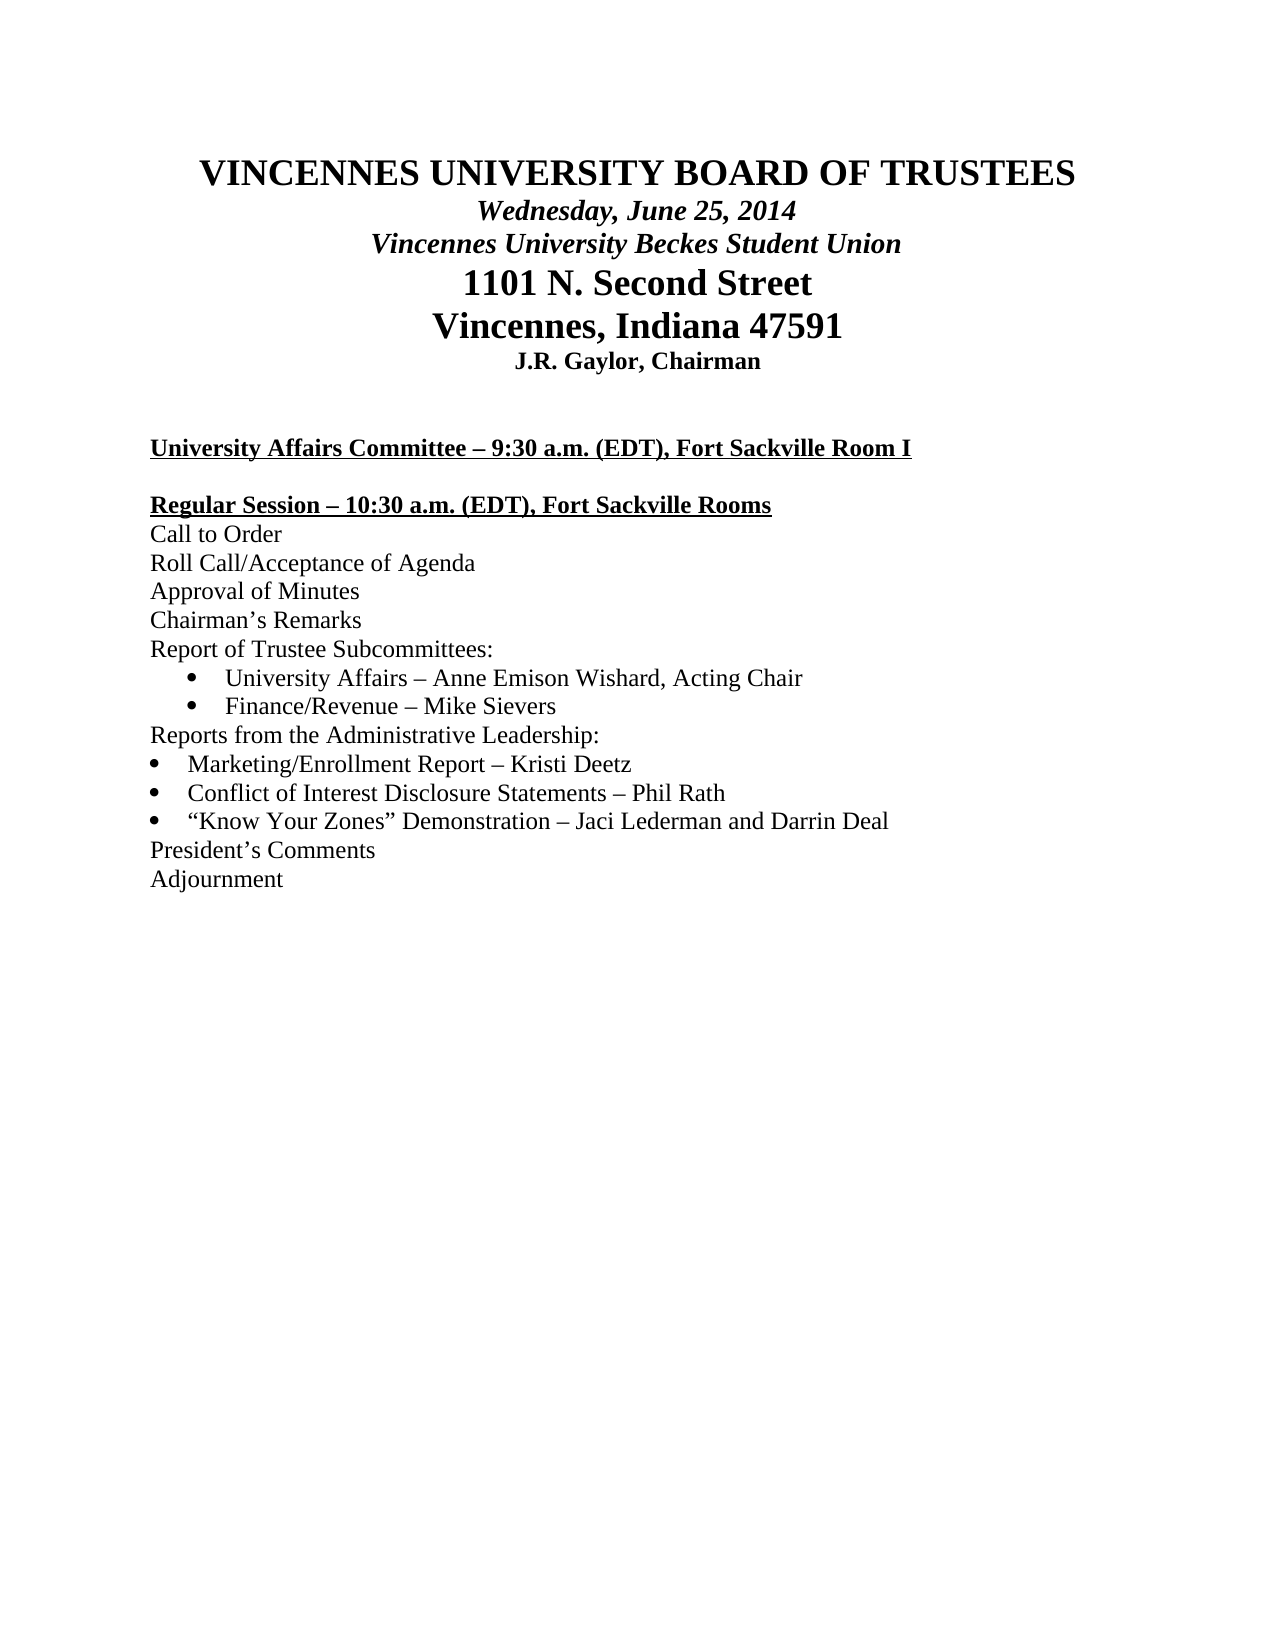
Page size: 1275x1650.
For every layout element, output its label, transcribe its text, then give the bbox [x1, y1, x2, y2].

text J.R. Gaylor, Chairman [150, 346, 1125, 375]
text Call to Order [150, 519, 1125, 548]
text Regular Session – 10:30 a.m. (EDT), Fort Sackville Rooms [150, 490, 1125, 519]
title Vincennes, Indiana 47591 [150, 303, 1125, 346]
text Approval of Minutes [150, 576, 1125, 605]
title 1101 N. Second Street [150, 260, 1125, 303]
text Report of Trustee Subcommittees: [150, 634, 1125, 663]
text Roll Call/Acceptance of Agenda [150, 548, 1125, 576]
subtitle Vincennes University Beckes Student Union [150, 227, 1125, 260]
list University Affairs – Anne Emison Wishard, Acting Chair [187, 663, 1125, 691]
text University Affairs Committee – 9:30 a.m. (EDT), Fort Sackville Room I [150, 433, 1125, 461]
text Chairman’s Remarks [150, 605, 1125, 634]
subtitle Wednesday, June 25, 2014 [150, 193, 1125, 227]
text President’s Comments [150, 835, 1125, 864]
title VINCENNES UNIVERSITY BOARD OF TRUSTEES [150, 150, 1125, 193]
list Conflict of Interest Disclosure Statements – Phil Rath [150, 778, 1125, 806]
text Adjournment [150, 864, 1125, 893]
text Reports from the Administrative Leadership: [150, 720, 1125, 749]
list Marketing/Enrollment Report – Kristi Deetz [150, 749, 1125, 778]
list “Know Your Zones” Demonstration – Jaci Lederman and Darrin Deal [150, 806, 1125, 835]
list Finance/Revenue – Mike Sievers [187, 691, 1125, 720]
